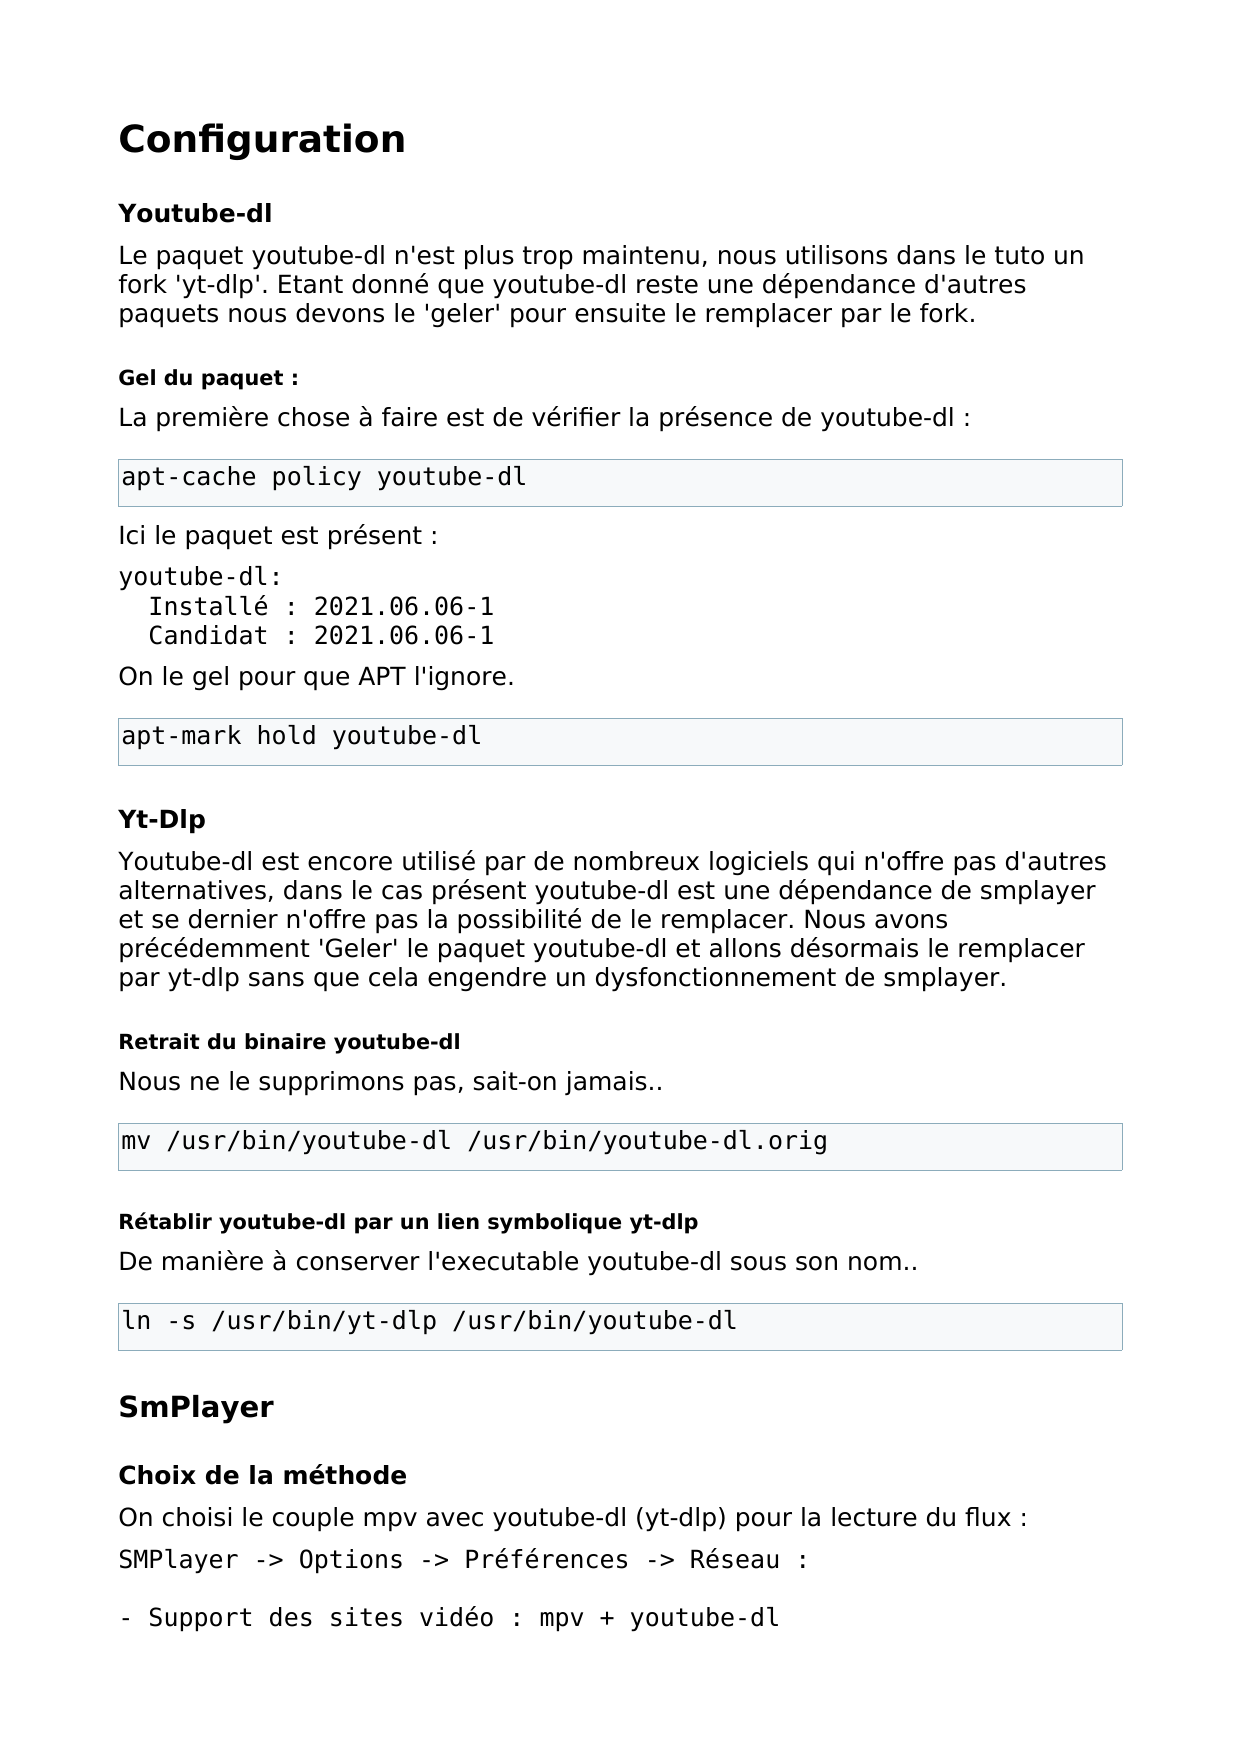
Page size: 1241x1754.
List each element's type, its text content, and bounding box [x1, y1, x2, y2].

subtitle Rétablir youtube-dl par un lien symbolique yt-dlp [118, 1210, 1122, 1234]
table_header ln -s /usr/bin/yt-dlp /usr/bin/youtube-dl [119, 1304, 1122, 1350]
table_header mv /usr/bin/youtube-dl /usr/bin/youtube-dl.orig [119, 1124, 1122, 1170]
text La première chose à faire est de vérifier la présence de youtube-dl : [118, 403, 1122, 432]
table_header apt-cache policy youtube-dl [119, 460, 1122, 506]
text Nous ne le supprimons pas, sait-on jamais.. [118, 1067, 1122, 1096]
text De manière à conserver l'executable youtube-dl sous son nom.. [118, 1247, 1122, 1276]
subtitle Choix de la méthode [118, 1462, 1122, 1491]
text On le gel pour que APT l'ignore. [118, 662, 1122, 691]
text Le paquet youtube-dl n'est plus trop maintenu, nous utilisons dans le tuto un fork 'yt-dlp'. Etant donné que youtube-dl reste une dépendance d'autres paquets nous devons le 'geler' pour ensuite le remplacer par le fork. [118, 241, 1122, 328]
text SMPlayer -> Options -> Préférences -> Réseau : - Support des sites vidéo : mpv + youtube-dl [118, 1545, 1122, 1632]
text youtube-dl: Installé : 2021.06.06-1 Candidat : 2021.06.06-1 [118, 563, 1122, 650]
text Ici le paquet est présent : [118, 521, 1122, 550]
subtitle Retrait du binaire youtube-dl [118, 1030, 1122, 1054]
text Youtube-dl est encore utilisé par de nombreux logiciels qui n'offre pas d'autres alternatives, dans le cas présent youtube-dl est une dépendance de smplayer et se dernier n'offre pas la possibilité de le remplacer. Nous avons précédemment 'Geler' le paquet youtube-dl et allons désormais le remplacer par yt-dlp sans que cela engendre un dysfonctionnement de smplayer. [118, 847, 1122, 993]
subtitle SmPlayer [118, 1390, 1122, 1424]
subtitle Youtube-dl [118, 199, 1122, 228]
text On choisi le couple mpv avec youtube-dl (yt-dlp) pour la lecture du flux : [118, 1503, 1122, 1532]
subtitle Yt-Dlp [118, 805, 1122, 834]
table_header apt-mark hold youtube-dl [119, 719, 1122, 765]
subtitle Configuration [118, 118, 1122, 162]
subtitle Gel du paquet : [118, 366, 1122, 390]
